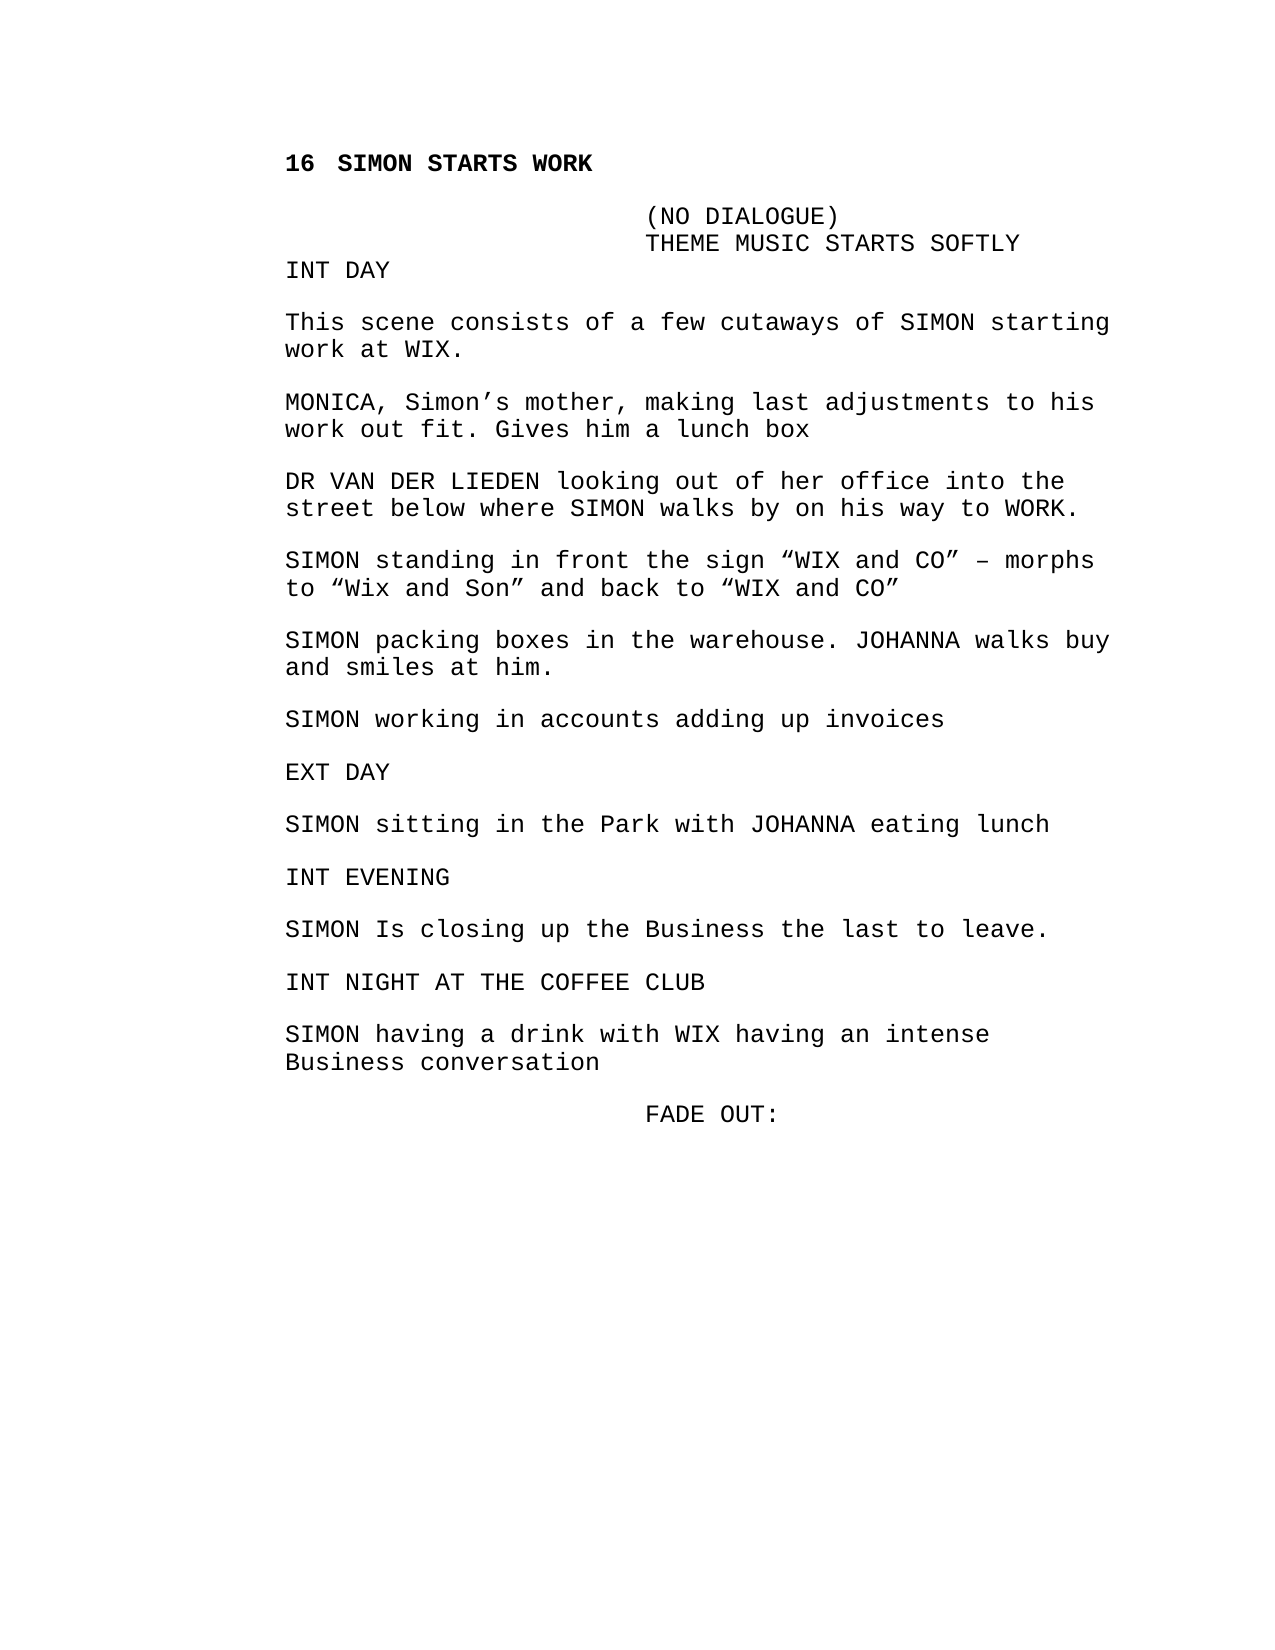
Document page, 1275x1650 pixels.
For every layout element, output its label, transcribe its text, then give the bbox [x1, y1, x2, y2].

text MONICA, Simon’s mother, making last adjustments to his work out fit. Gives him a lunch box [285, 388, 1110, 442]
text SIMON having a drink with WIX having an intense Business conversation [285, 1021, 1110, 1075]
subtitle (no Dialogue) [645, 202, 1110, 229]
subtitle SIMON STARTS WORK [285, 150, 1110, 177]
subtitle FADE OUT: [645, 1101, 1110, 1128]
text SIMON Is closing up the Business the last to leave. [285, 916, 1110, 943]
text SIMON standing in front the sign “WIX and CO” – morphs to “Wix and Son” and back to “WIX and CO” [285, 547, 1110, 601]
text SIMON sitting in the Park with JOHANNA eating lunch [285, 811, 1110, 838]
text SIMON packing boxes in the warehouse. JOHANNA walks buy and smiles at him. [285, 627, 1110, 681]
text SIMON working in accounts adding up invoices [285, 706, 1110, 733]
text DR VAN DER LIEDEN looking out of her office into the street below where SIMON walks by on his way to WORK. [285, 468, 1110, 522]
text INT EVENING [285, 864, 1110, 891]
text INT DAY [285, 256, 1110, 283]
text EXT DAY [285, 759, 1110, 786]
text INT NIGHT AT THE COFFEE CLUB [285, 969, 1110, 996]
text This scene consists of a few cutaways of SIMON starting work at WIX. [285, 309, 1110, 363]
subtitle THEME MUSIC STARTS SOFTLY [645, 229, 1110, 256]
